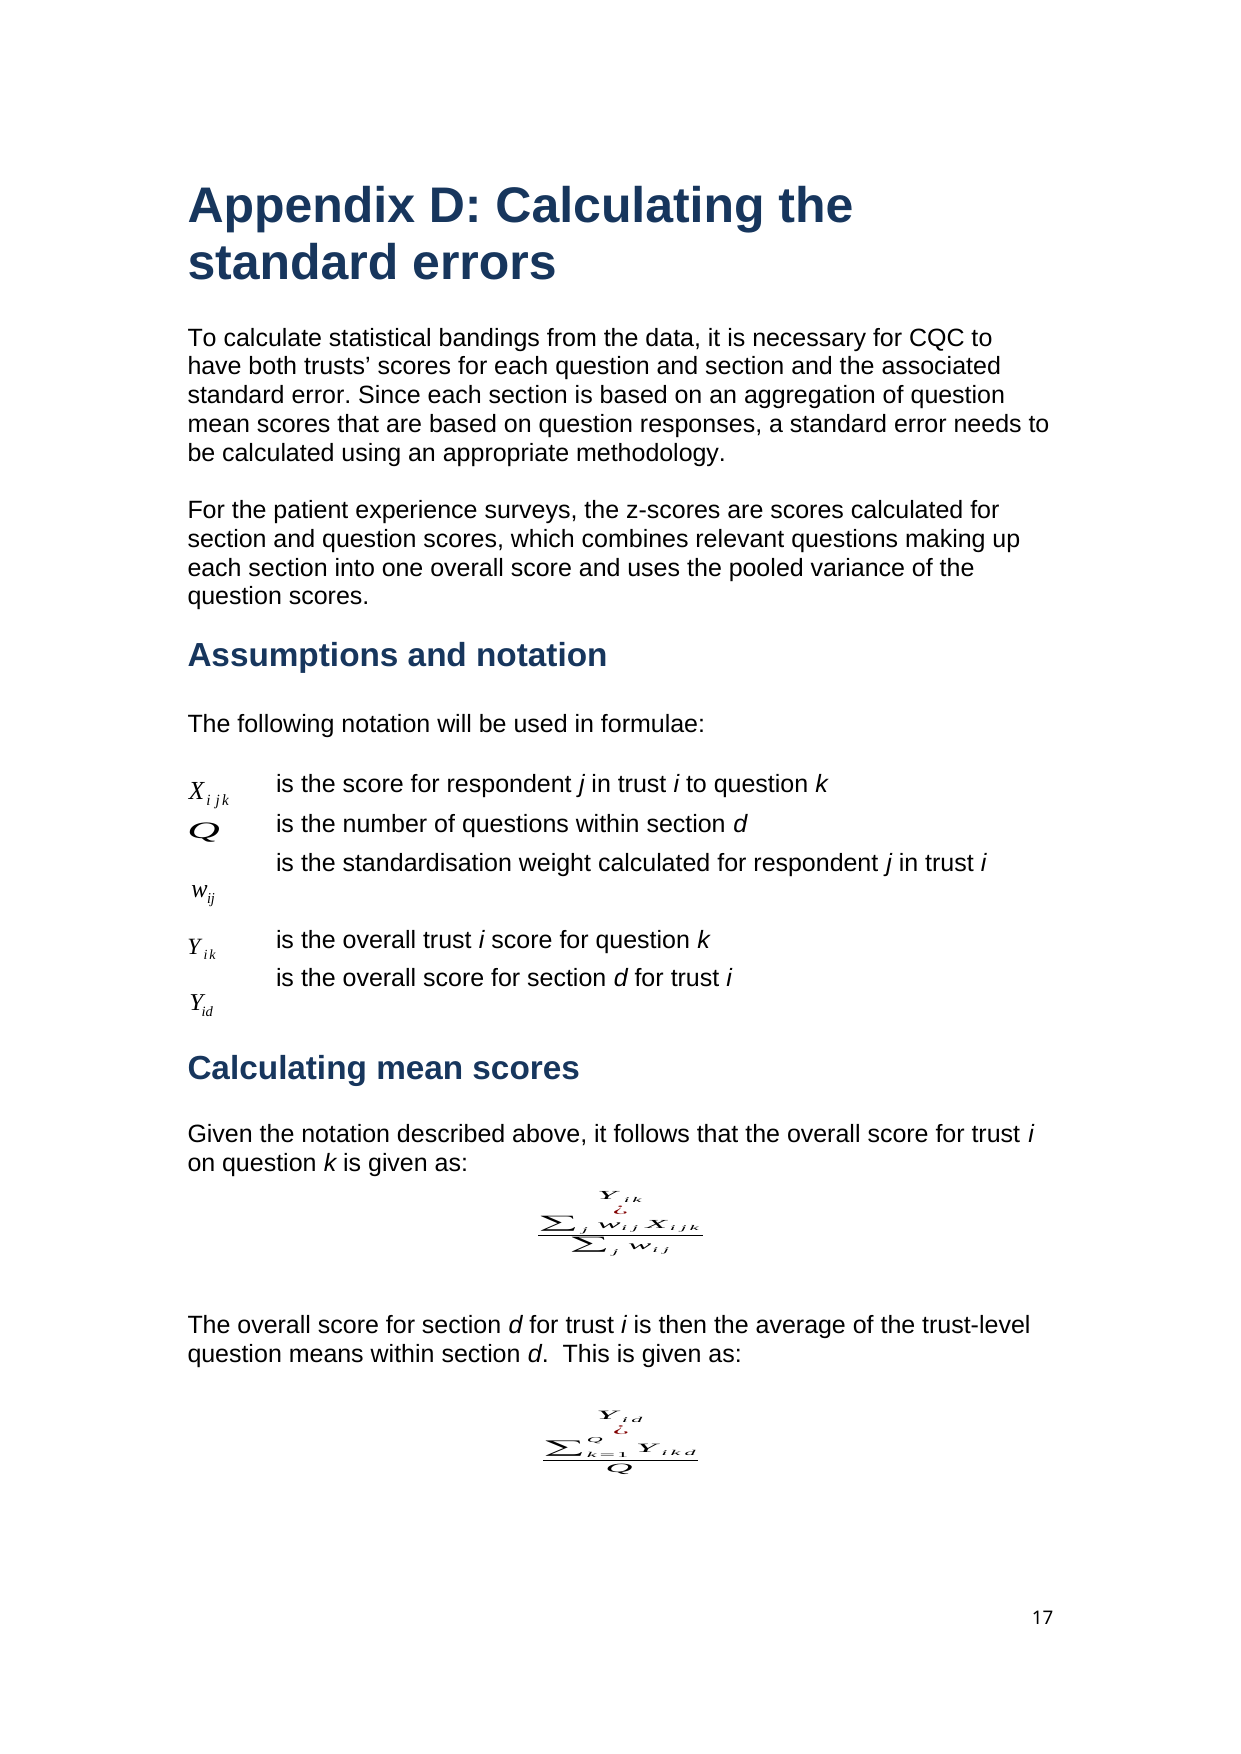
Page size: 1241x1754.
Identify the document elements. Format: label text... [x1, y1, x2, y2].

text is the overall score for section d for trust i [187, 963, 1053, 1023]
text is the score for respondent j in trust i to question k [187, 766, 1053, 809]
text is the overall trust i score for question k [187, 925, 1053, 963]
text The following notation will be used in formulae: [187, 708, 1053, 737]
text is the standardisation weight calculated for respondent j in trust i [187, 848, 1053, 912]
subtitle Calculating mean scores [187, 1048, 1053, 1086]
subtitle Assumptions and notation [187, 635, 1053, 673]
text is the number of questions within section d [187, 809, 1053, 848]
text The overall score for section d for trust i is then the average of the trust-level question means within section d. This is given as: [187, 1310, 1053, 1367]
subtitle Appendix D: Calculating the standard errors [187, 175, 1053, 290]
text Given the notation described above, it follows that the overall score for trust i on question k is given as: [187, 1119, 1053, 1176]
text To calculate statistical bandings from the data, it is necessary for CQC to have both trusts’ scores for each question and section and the associated standard error. Since each section is based on an aggregation of question mean scores that are based on question responses, a standard error needs to be calculated using an appropriate methodology. [187, 323, 1053, 466]
text For the patient experience surveys, the z-scores are scores calculated for section and question scores, which combines relevant questions making up each section into one overall score and uses the pooled variance of the question scores. [187, 495, 1053, 610]
